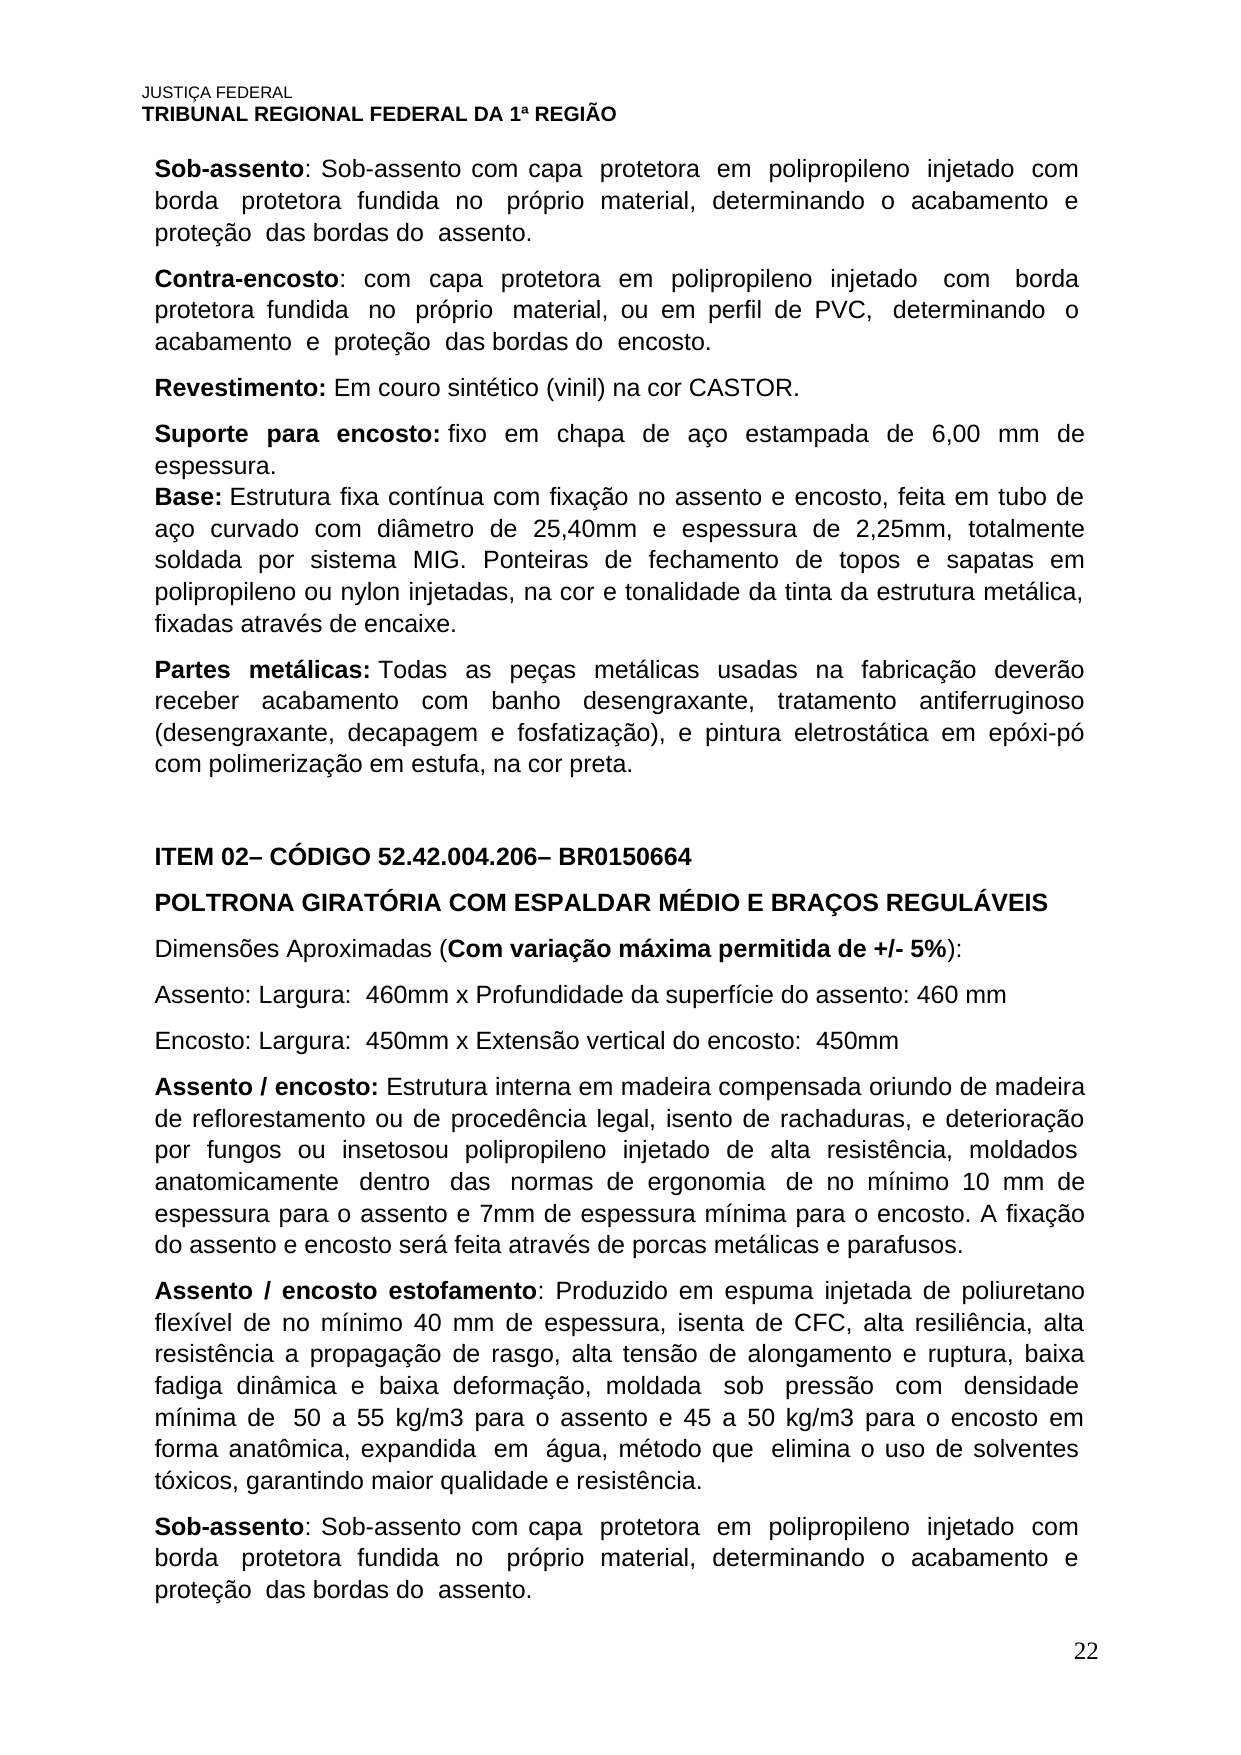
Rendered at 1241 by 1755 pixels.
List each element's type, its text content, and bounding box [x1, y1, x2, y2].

text ITEM 02– CÓDIGO 52.42.004.206– BR0150664 [154, 842, 273, 870]
text ITEM 02– CÓDIGO 52.42.004.206– BR0150664 [949, 842, 1086, 870]
text Contra-encosto: com capa protetora em polipropileno injetado com borda protetora fundida no próprio material, ou em perfil de PVC, determinando o acabamento e proteção das bordas do encosto. [154, 264, 1086, 356]
text Dimensões Aproximadas (Com variação máxima permitida de +/- 5%): [154, 934, 273, 963]
text POLTRONA GIRATÓRIA COM ESPALDAR MÉDIO E BRAÇOS REGULÁVEIS [949, 888, 1086, 917]
text Encosto: Largura: 450mm x Extensão vertical do encosto: 450mm [154, 1026, 273, 1055]
text POLTRONA GIRATÓRIA COM ESPALDAR MÉDIO E BRAÇOS REGULÁVEIS [154, 888, 273, 917]
text Assento: Largura: 460mm x Profundidade da superfície do assento: 460 mm [949, 980, 1086, 1009]
text Partes metálicas: Todas as peças metálicas usadas na fabricação deverão receber acabamento com banho desengraxante, tratamento antiferruginoso (desengraxante, decapagem e fosfatização), e pintura eletrostática em epóxi-pó com polimerização em estufa, na cor preta. [949, 655, 1086, 778]
text Dimensões Aproximadas (Com variação máxima permitida de +/- 5%): [949, 934, 1086, 963]
text Encosto: Largura: 450mm x Extensão vertical do encosto: 450mm [949, 1026, 1086, 1055]
text Assento / encosto estofamento: Produzido em espuma injetada de poliuretano flexível de no mínimo 40 mm de espessura, isenta de CFC, alta resiliência, alta resistência a propagação de rasgo, alta tensão de alongamento e ruptura, baixa fadiga dinâmica e baixa deformação, moldada sob pressão com densidade mínima de 50 a 55 kg/m3 para o assento e 45 a 50 kg/m3 para o encosto em forma anatômica, expandida em água, método que elimina o uso de solventes tóxicos, garantindo maior qualidade e resistência. [154, 1276, 1086, 1494]
text Sob-assento: Sob-assento com capa protetora em polipropileno injetado com borda protetora fundida no próprio material, determinando o acabamento e proteção das bordas do assento. [154, 1512, 1086, 1604]
text Assento: Largura: 460mm x Profundidade da superfície do assento: 460 mm [154, 980, 273, 1009]
text Suporte para encosto: fixo em chapa de aço estampada de 6,00 mm de espessura. Base: Estrutura fixa contínua com fixação no assento e encosto, feita em tubo de aço curvado com diâmetro de 25,40mm e espessura de 2,25mm, totalmente soldada por sistema MIG. Ponteiras de fechamento de topos e sapatas em polipropileno ou nylon injetadas, na cor e tonalidade da tinta da estrutura metálica, fixadas através de encaixe. [154, 419, 1086, 637]
text Partes metálicas: Todas as peças metálicas usadas na fabricação deverão receber acabamento com banho desengraxante, tratamento antiferruginoso (desengraxante, decapagem e fosfatização), e pintura eletrostática em epóxi-pó com polimerização em estufa, na cor preta. [154, 655, 273, 778]
text Assento / encosto: Estrutura interna em madeira compensada oriundo de madeira de reflorestamento ou de procedência legal, isento de rachaduras, e deterioração por fungos ou insetosou polipropileno injetado de alta resistência, moldados anatomicamente dentro das normas de ergonomia de no mínimo 10 mm de espessura para o assento e 7mm de espessura mínima para o encosto. A fixação do assento e encosto será feita através de porcas metálicas e parafusos. [949, 1072, 1086, 1259]
text Revestimento: Em couro sintético (vinil) na cor CASTOR. [154, 373, 1086, 402]
text Sob-assento: Sob-assento com capa protetora em polipropileno injetado com borda protetora fundida no próprio material, determinando o acabamento e proteção das bordas do assento. [154, 154, 1086, 246]
text Assento / encosto: Estrutura interna em madeira compensada oriundo de madeira de reflorestamento ou de procedência legal, isento de rachaduras, e deterioração por fungos ou insetosou polipropileno injetado de alta resistência, moldados anatomicamente dentro das normas de ergonomia de no mínimo 10 mm de espessura para o assento e 7mm de espessura mínima para o encosto. A fixação do assento e encosto será feita através de porcas metálicas e parafusos. [154, 1072, 273, 1259]
